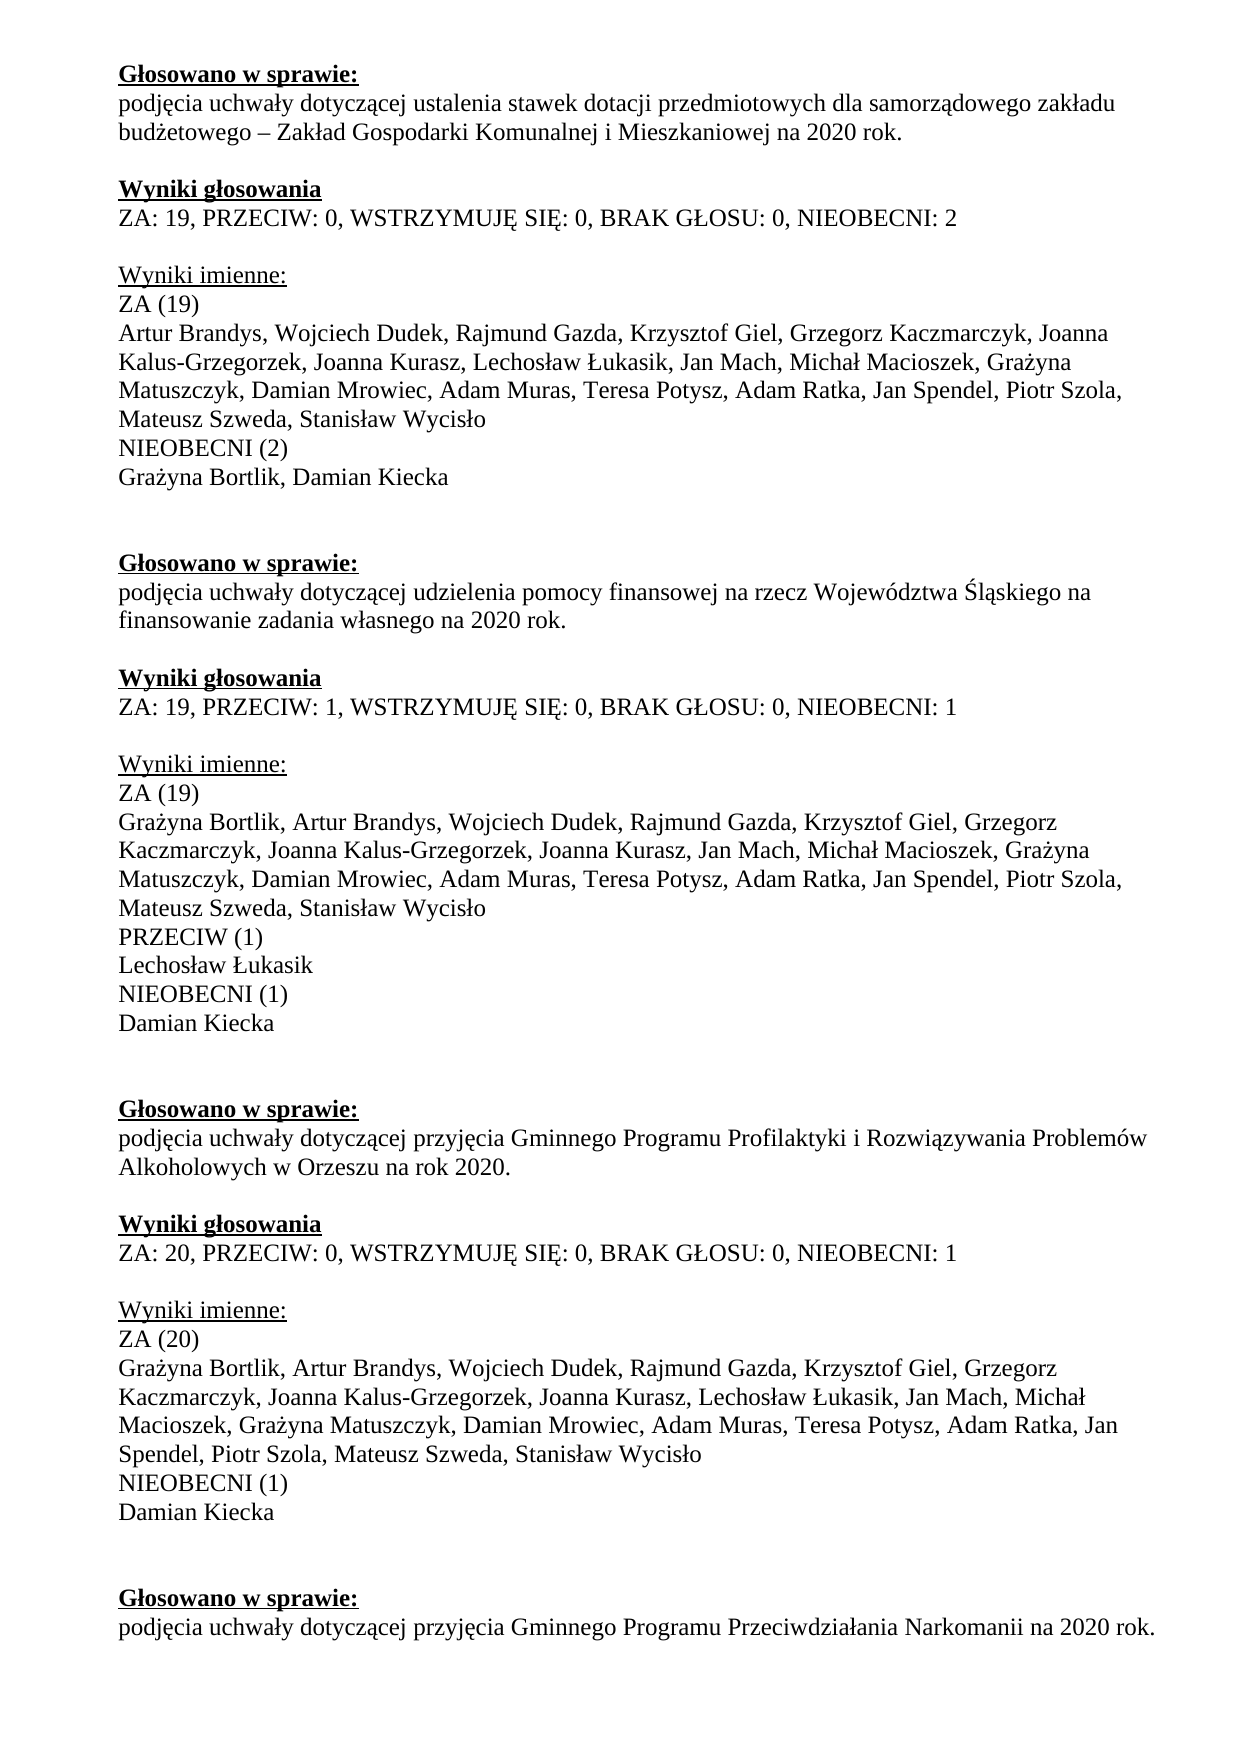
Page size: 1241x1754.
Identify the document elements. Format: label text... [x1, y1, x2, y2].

text Głosowano w sprawie: podjęcia uchwały dotyczącej ustalenia stawek dotacji przedmiotowych dla samorządowego zakładu budżetowego – Zakład Gospodarki Komunalnej i Mieszkaniowej na 2020 rok. Wyniki głosowania ZA: 19, PRZECIW: 0, WSTRZYMUJĘ SIĘ: 0, BRAK GŁOSU: 0, NIEOBECNI: 2 Wyniki imienne: ZA (19) Artur Brandys, Wojciech Dudek, Rajmund Gazda, Krzysztof Giel, Grzegorz Kaczmarczyk, Joanna Kalus-Grzegorzek, Joanna Kurasz, Lechosław Łukasik, Jan Mach, Michał Macioszek, Grażyna Matuszczyk, Damian Mrowiec, Adam Muras, Teresa Potysz, Adam Ratka, Jan Spendel, Piotr Szola, Mateusz Szweda, Stanisław Wycisło NIEOBECNI (2) Grażyna Bortlik, Damian Kiecka Głosowano w sprawie: podjęcia uchwały dotyczącej udzielenia pomocy finansowej na rzecz Województwa Śląskiego na finansowanie zadania własnego na 2020 rok. Wyniki głosowania ZA: 19, PRZECIW: 1, WSTRZYMUJĘ SIĘ: 0, BRAK GŁOSU: 0, NIEOBECNI: 1 Wyniki imienne: ZA (19) Grażyna Bortlik, Artur Brandys, Wojciech Dudek, Rajmund Gazda, Krzysztof Giel, Grzegorz Kaczmarczyk, Joanna Kalus-Grzegorzek, Joanna Kurasz, Jan Mach, Michał Macioszek, Grażyna Matuszczyk, Damian Mrowiec, Adam Muras, Teresa Potysz, Adam Ratka, Jan Spendel, Piotr Szola, Mateusz Szweda, Stanisław Wycisło PRZECIW (1) Lechosław Łukasik NIEOBECNI (1) Damian Kiecka Głosowano w sprawie: podjęcia uchwały dotyczącej przyjęcia Gminnego Programu Profilaktyki i Rozwiązywania Problemów Alkoholowych w Orzeszu na rok 2020. Wyniki głosowania ZA: 20, PRZECIW: 0, WSTRZYMUJĘ SIĘ: 0, BRAK GŁOSU: 0, NIEOBECNI: 1 Wyniki imienne: ZA (20) Grażyna Bortlik, Artur Brandys, Wojciech Dudek, Rajmund Gazda, Krzysztof Giel, Grzegorz Kaczmarczyk, Joanna Kalus-Grzegorzek, Joanna Kurasz, Lechosław Łukasik, Jan Mach, Michał Macioszek, Grażyna Matuszczyk, Damian Mrowiec, Adam Muras, Teresa Potysz, Adam Ratka, Jan Spendel, Piotr Szola, Mateusz Szweda, Stanisław Wycisło NIEOBECNI (1) Damian Kiecka Głosowano w sprawie: podjęcia uchwały dotyczącej przyjęcia Gminnego Programu Przeciwdziałania Narkomanii na 2020 rok. [118, 59, 1181, 1669]
